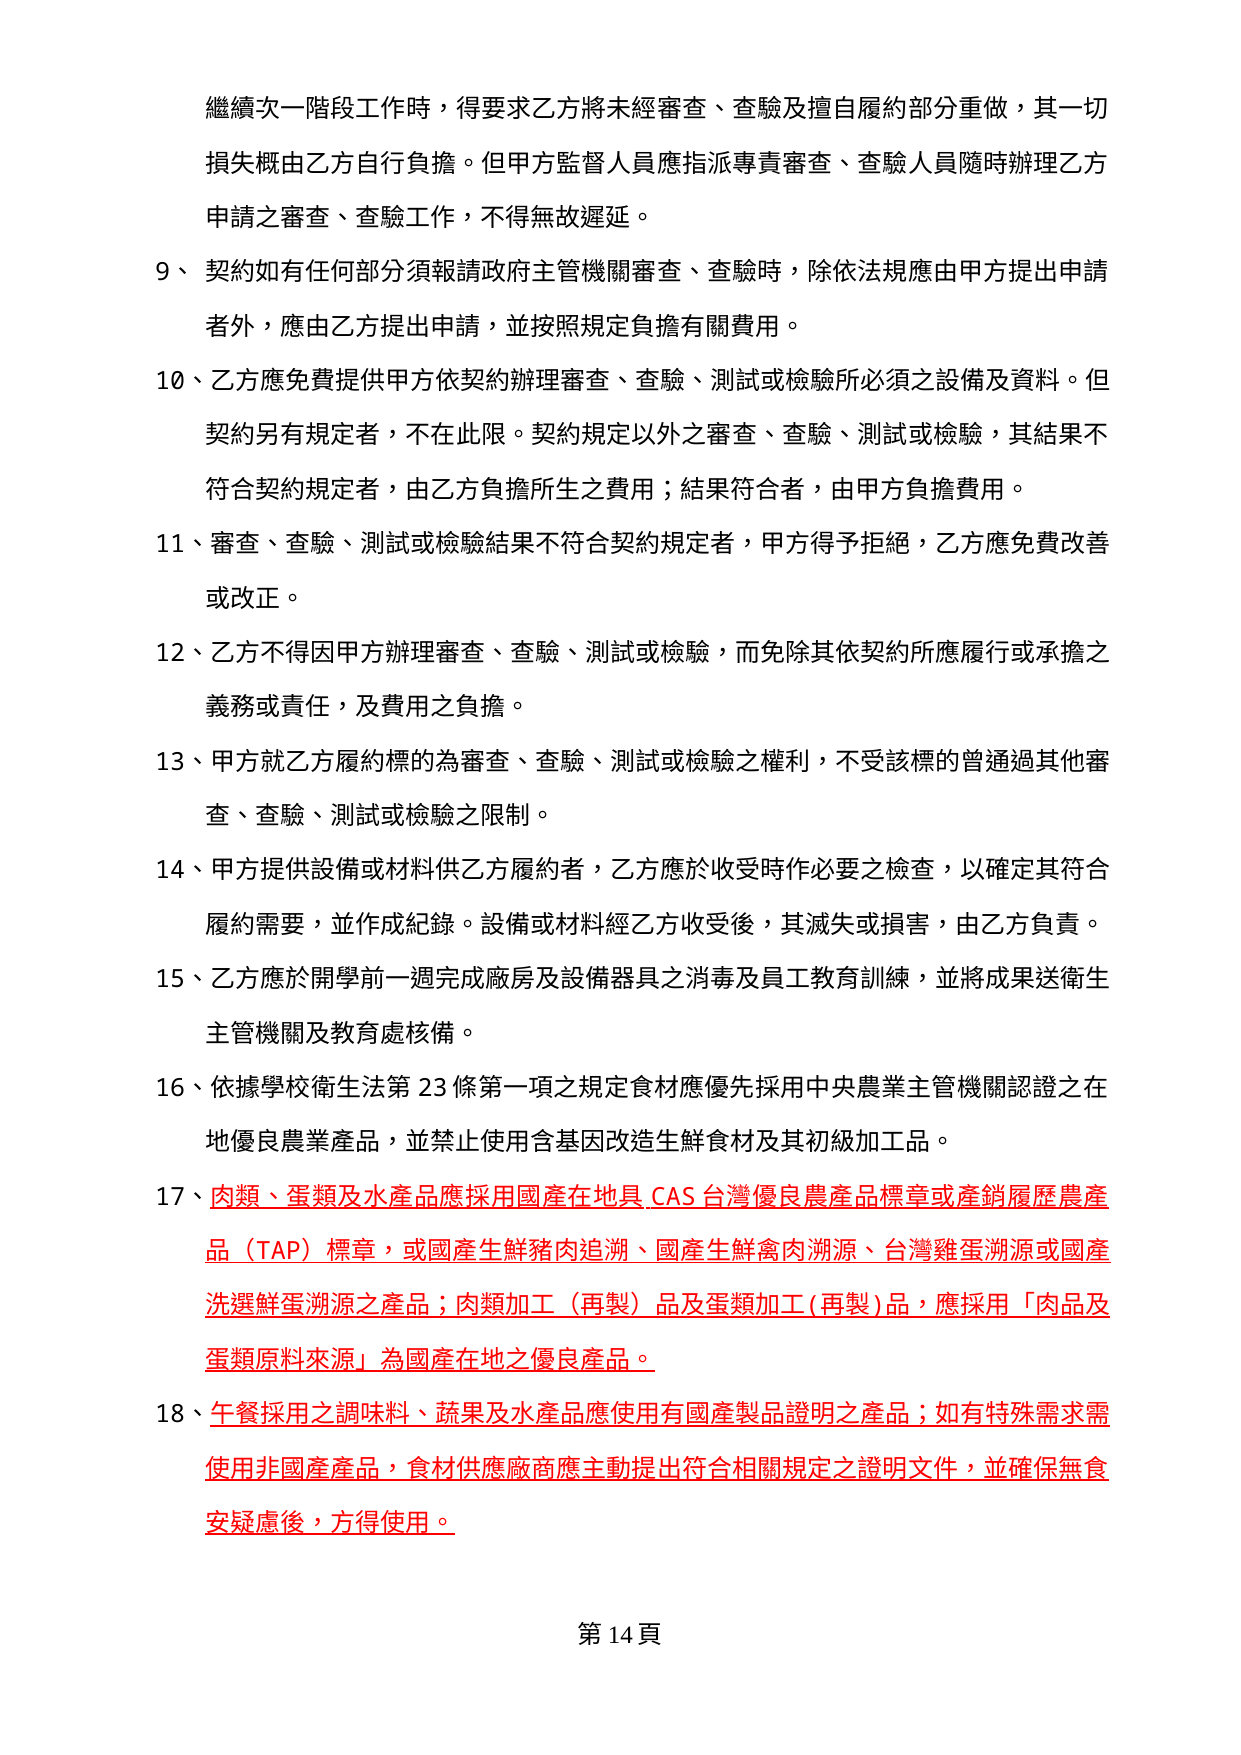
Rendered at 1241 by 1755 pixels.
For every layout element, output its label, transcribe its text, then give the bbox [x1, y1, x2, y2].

list 肉類、蛋類及水產品應採用國產在地具CAS台灣優良農產品標章或產銷履歷農產品（TAP）標章，或國產生鮮豬肉追溯、國產生鮮禽肉溯源、台灣雞蛋溯源或國產洗選鮮蛋溯源之產品；肉類加工（再製）品及蛋類加工(再製)品，應採用「肉品及蛋類原料來源」為國產在地之優良產品。 [155, 1176, 1110, 1376]
list 乙方應免費提供甲方依契約辦理審查、查驗、測試或檢驗所必須之設備及資料。但契約另有規定者，不在此限。契約規定以外之審查、查驗、測試或檢驗，其結果不符合契約規定者，由乙方負擔所生之費用；結果符合者，由甲方負擔費用。 [155, 361, 1110, 506]
list 依據學校衛生法第23條第一項之規定食材應優先採用中央農業主管機關認證之在地優良農業產品，並禁止使用含基因改造生鮮食材及其初級加工品。 [155, 1067, 1110, 1158]
list 乙方應於開學前一週完成廠房及設備器具之消毒及員工教育訓練，並將成果送衛生主管機關及教育處核備。 [155, 959, 1110, 1049]
list 繼續次一階段工作時，得要求乙方將未經審查、查驗及擅自履約部分重做，其一切損失概由乙方自行負擔。但甲方監督人員應指派專責審查、查驗人員隨時辦理乙方申請之審查、查驗工作，不得無故遲延。 [155, 89, 1110, 234]
list 甲方就乙方履約標的為審查、查驗、測試或檢驗之權利，不受該標的曾通過其他審查、查驗、測試或檢驗之限制。 [155, 741, 1110, 832]
list 審查、查驗、測試或檢驗結果不符合契約規定者，甲方得予拒絕，乙方應免費改善或改正。 [155, 524, 1110, 614]
list 乙方不得因甲方辦理審查、查驗、測試或檢驗，而免除其依契約所應履行或承擔之義務或責任，及費用之負擔。 [155, 632, 1110, 723]
list 午餐採用之調味料、蔬果及水產品應使用有國產製品證明之產品；如有特殊需求需使用非國產產品，食材供應廠商應主動提出符合相關規定之證明文件，並確保無食安疑慮後，方得使用。 [155, 1394, 1110, 1539]
list 甲方提供設備或材料供乙方履約者，乙方應於收受時作必要之檢查，以確定其符合履約需要，並作成紀錄。設備或材料經乙方收受後，其滅失或損害，由乙方負責。 [155, 850, 1110, 941]
list 契約如有任何部分須報請政府主管機關審查、查驗時，除依法規應由甲方提出申請者外，應由乙方提出申請，並按照規定負擔有關費用。 [155, 252, 1110, 342]
